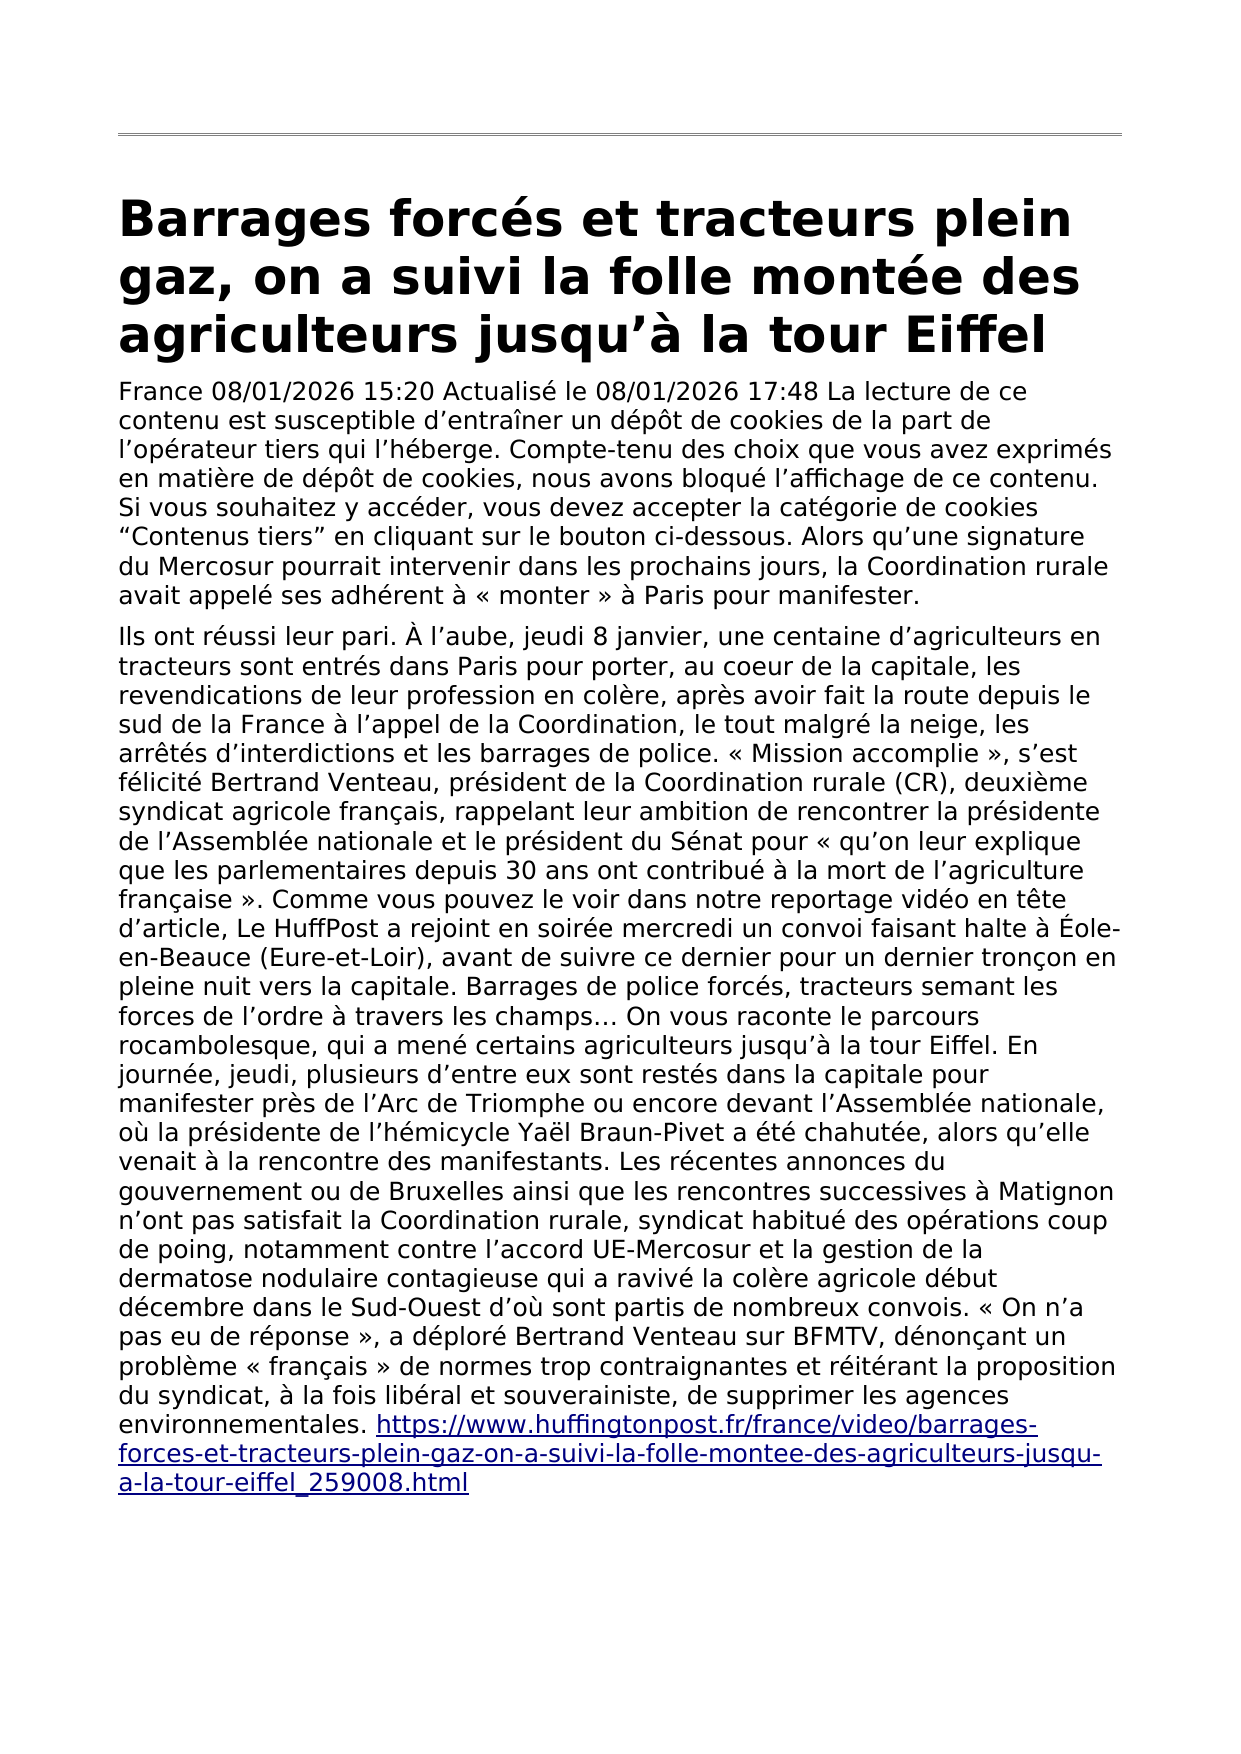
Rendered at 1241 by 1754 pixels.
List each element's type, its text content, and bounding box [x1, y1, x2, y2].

text Ils ont réussi leur pari. À l’aube, jeudi 8 janvier, une centaine d’agriculteurs en tracteurs sont entrés dans Paris pour porter, au coeur de la capitale, les revendications de leur profession en colère, après avoir fait la route depuis le sud de la France à l’appel de la Coordination, le tout malgré la neige, les arrêtés d’interdictions et les barrages de police. « Mission accomplie », s’est félicité Bertrand Venteau, président de la Coordination rurale (CR), deuxième syndicat agricole français, rappelant leur ambition de rencontrer la présidente de l’Assemblée nationale et le président du Sénat pour « qu’on leur explique que les parlementaires depuis 30 ans ont contribué à la mort de l’agriculture française ». Comme vous pouvez le voir dans notre reportage vidéo en tête d’article, Le HuffPost a rejoint en soirée mercredi un convoi faisant halte à Éole-en-Beauce (Eure-et-Loir), avant de suivre ce dernier pour un dernier tronçon en pleine nuit vers la capitale. Barrages de police forcés, tracteurs semant les forces de l’ordre à travers les champs… On vous raconte le parcours rocambolesque, qui a mené certains agriculteurs jusqu’à la tour Eiffel. En journée, jeudi, plusieurs d’entre eux sont restés dans la capitale pour manifester près de l’Arc de Triomphe ou encore devant l’Assemblée nationale, où la présidente de l’hémicycle Yaël Braun-Pivet a été chahutée, alors qu’elle venait à la rencontre des manifestants. Les récentes annonces du gouvernement ou de Bruxelles ainsi que les rencontres successives à Matignon n’ont pas satisfait la Coordination rurale, syndicat habitué des opérations coup de poing, notamment contre l’accord UE-Mercosur et la gestion de la dermatose nodulaire contagieuse qui a ravivé la colère agricole début décembre dans le Sud-Ouest d’où sont partis de nombreux convois. « On n’a pas eu de réponse », a déploré Bertrand Venteau sur BFMTV, dénonçant un problème « français » de normes trop contraignantes et réitérant la proposition du syndicat, à la fois libéral et souverainiste, de supprimer les agences environnementales. https://www.huffingtonpost.fr/france/video/barrages-forces-et-tracteurs-plein-gaz-on-a-suivi-la-folle-montee-des-agriculteurs-jusqu-a-la-tour-eiffel_259008.html [118, 622, 1122, 1497]
subtitle Barrages forcés et tracteurs plein gaz, on a suivi la folle montée des agriculteurs jusqu’à la tour Eiffel [118, 189, 1122, 364]
text France 08/01/2026 15:20 Actualisé le 08/01/2026 17:48 La lecture de ce contenu est susceptible d’entraîner un dépôt de cookies de la part de l’opérateur tiers qui l’héberge. Compte-tenu des choix que vous avez exprimés en matière de dépôt de cookies, nous avons bloqué l’affichage de ce contenu. Si vous souhaitez y accéder, vous devez accepter la catégorie de cookies “Contenus tiers” en cliquant sur le bouton ci-dessous. Alors qu’une signature du Mercosur pourrait intervenir dans les prochains jours, la Coordination rurale avait appelé ses adhérent à « monter » à Paris pour manifester. [118, 377, 1122, 610]
